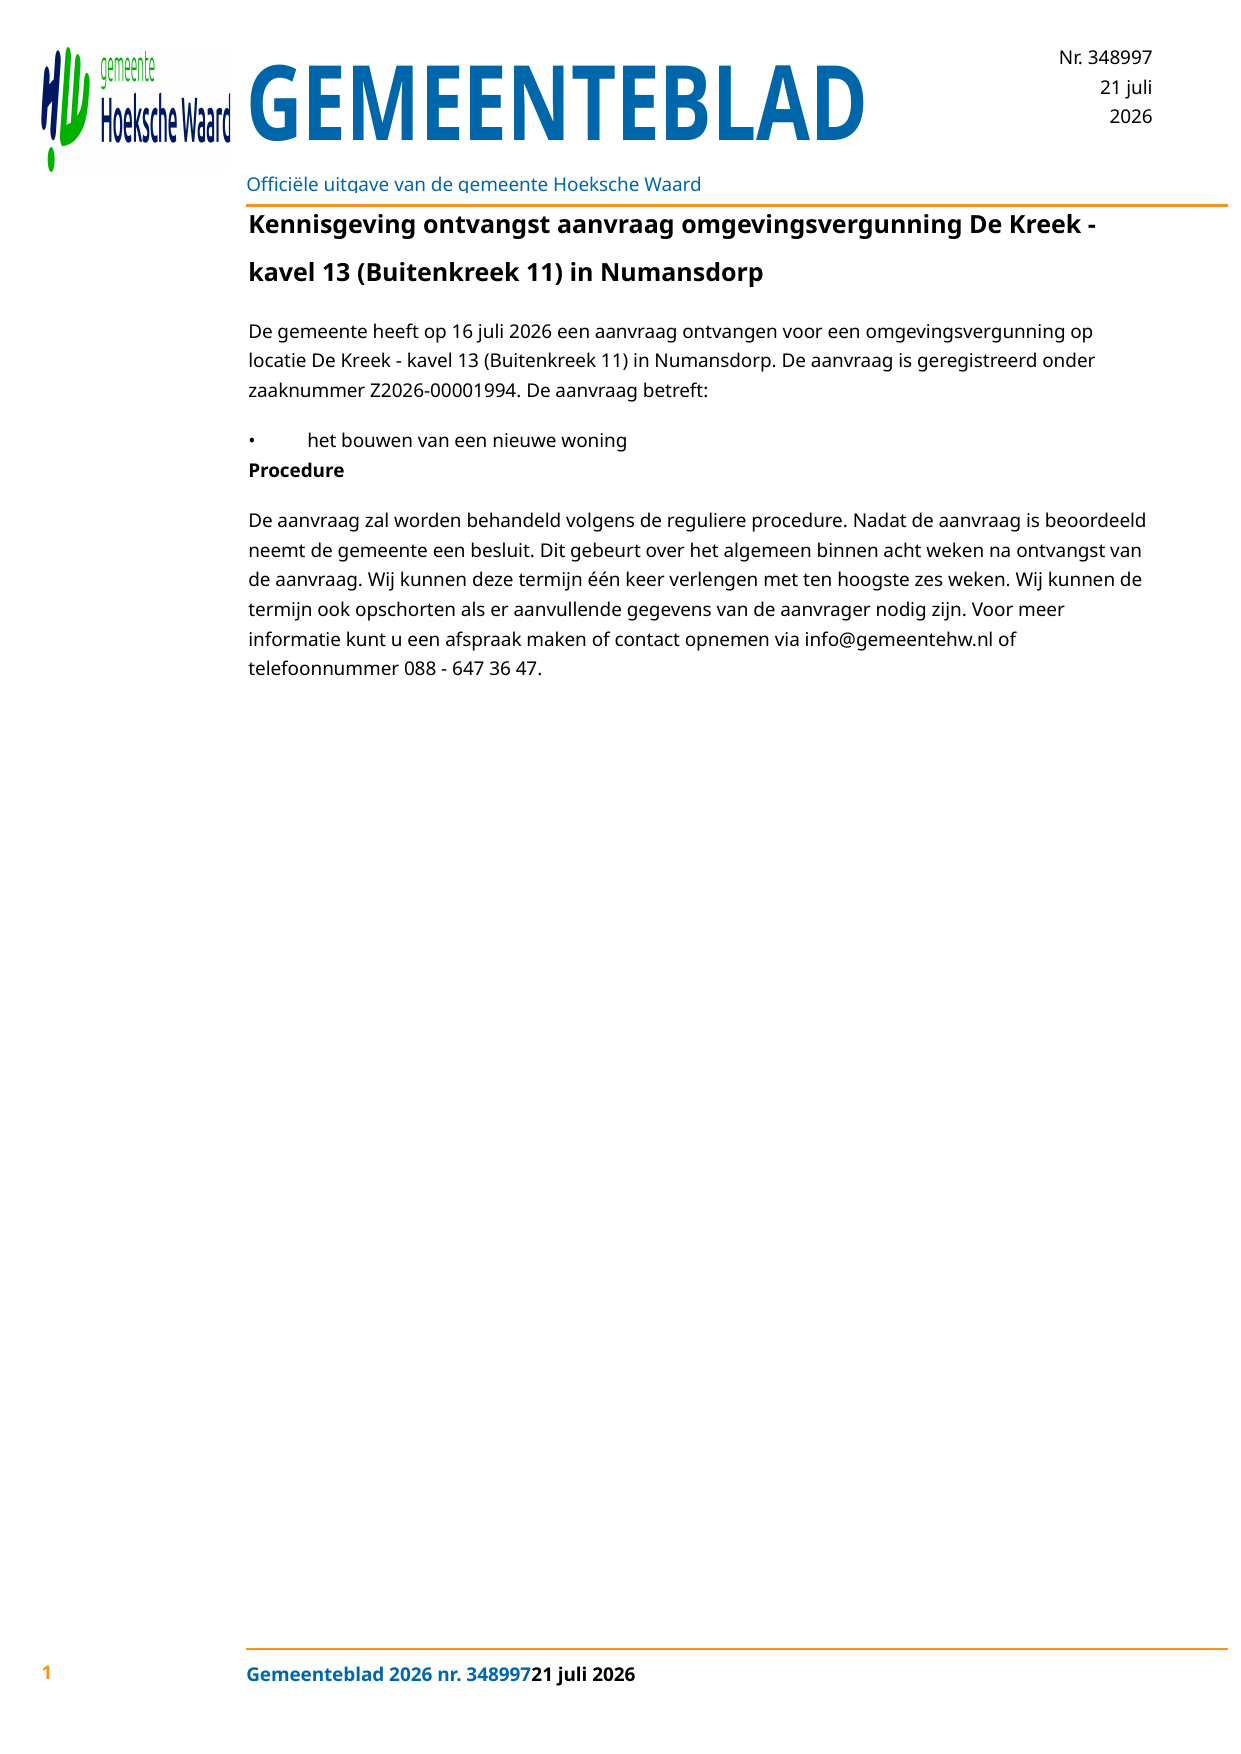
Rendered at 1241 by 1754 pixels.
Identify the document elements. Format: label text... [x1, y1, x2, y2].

picture [41, 47, 231, 172]
list het bouwen van een nieuwe woning [248, 427, 1152, 453]
text De gemeente heeft op 16 juli 2026 een aanvraag ontvangen voor een omgevingsvergunning op locatie De Kreek - kavel 13 (Buitenkreek 11) in Numansdorp. De aanvraag is geregistreerd onder zaaknummer Z2026-00001994. De aanvraag betreft: [248, 318, 1152, 403]
text Kennisgeving ontvangst aanvraag omgevingsvergunning De Kreek - kavel 13 (Buitenkreek 11) in Numansdorp [248, 207, 1152, 288]
text De aanvraag zal worden behandeld volgens de reguliere procedure. Nadat de aanvraag is beoordeeld neemt de gemeente een besluit. Dit gebeurt over het algemeen binnen acht weken na ontvangst van de aanvraag. Wij kunnen deze termijn één keer verlengen met ten hoogste zes weken. Wij kunnen de termijn ook opschorten als er aanvullende gegevens van de aanvrager nodig zijn. Voor meer informatie kunt u een afspraak maken of contact opnemen via info@gemeentehw.nl of telefoonnummer 088 - 647 36 47. [248, 507, 1152, 681]
text Procedure [248, 457, 1152, 483]
